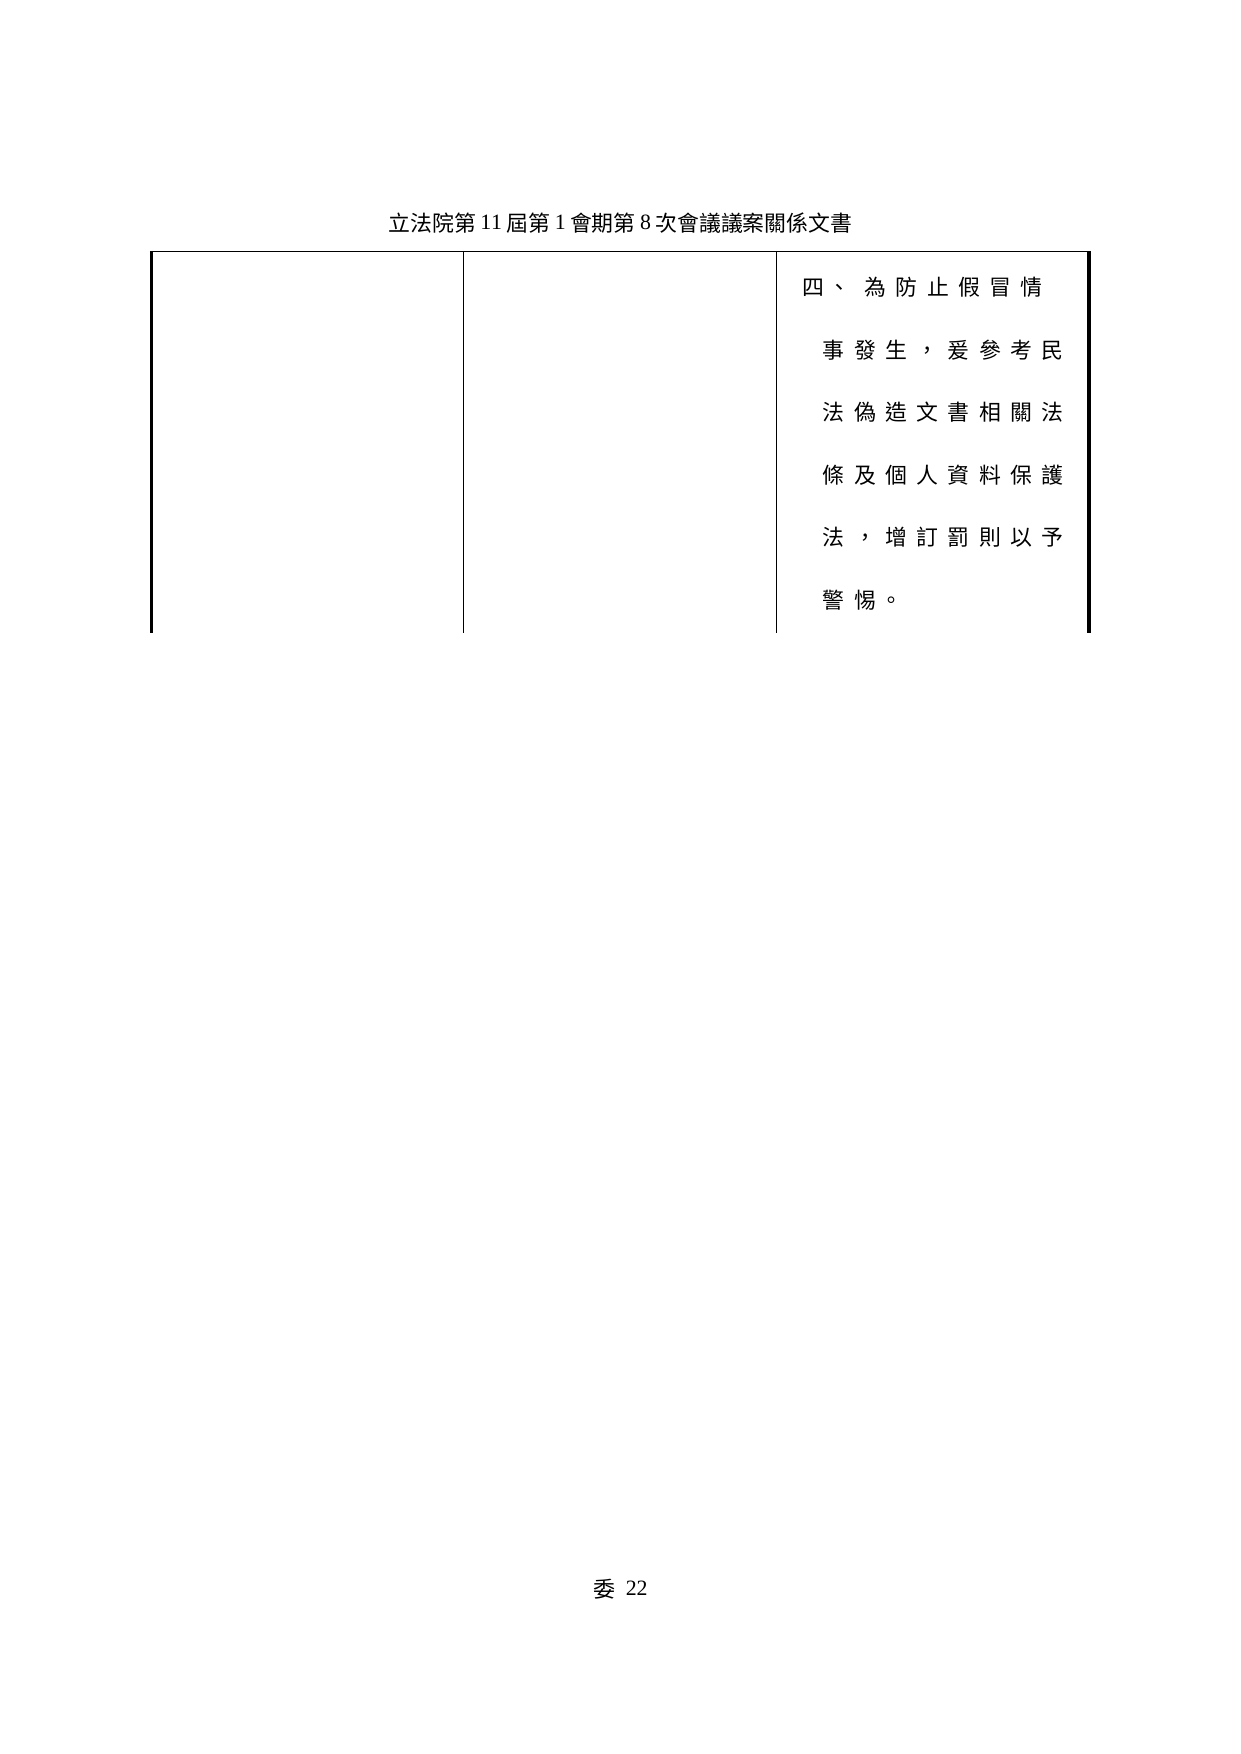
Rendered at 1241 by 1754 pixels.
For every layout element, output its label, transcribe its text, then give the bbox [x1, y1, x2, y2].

table_cell [464, 252, 776, 633]
table_cell [153, 252, 463, 633]
table_cell 四、為防止假冒情事發生，爰參考民法偽造文書相關法條及個人資料保護法，增訂罰則以予警惕。 [777, 252, 1087, 633]
